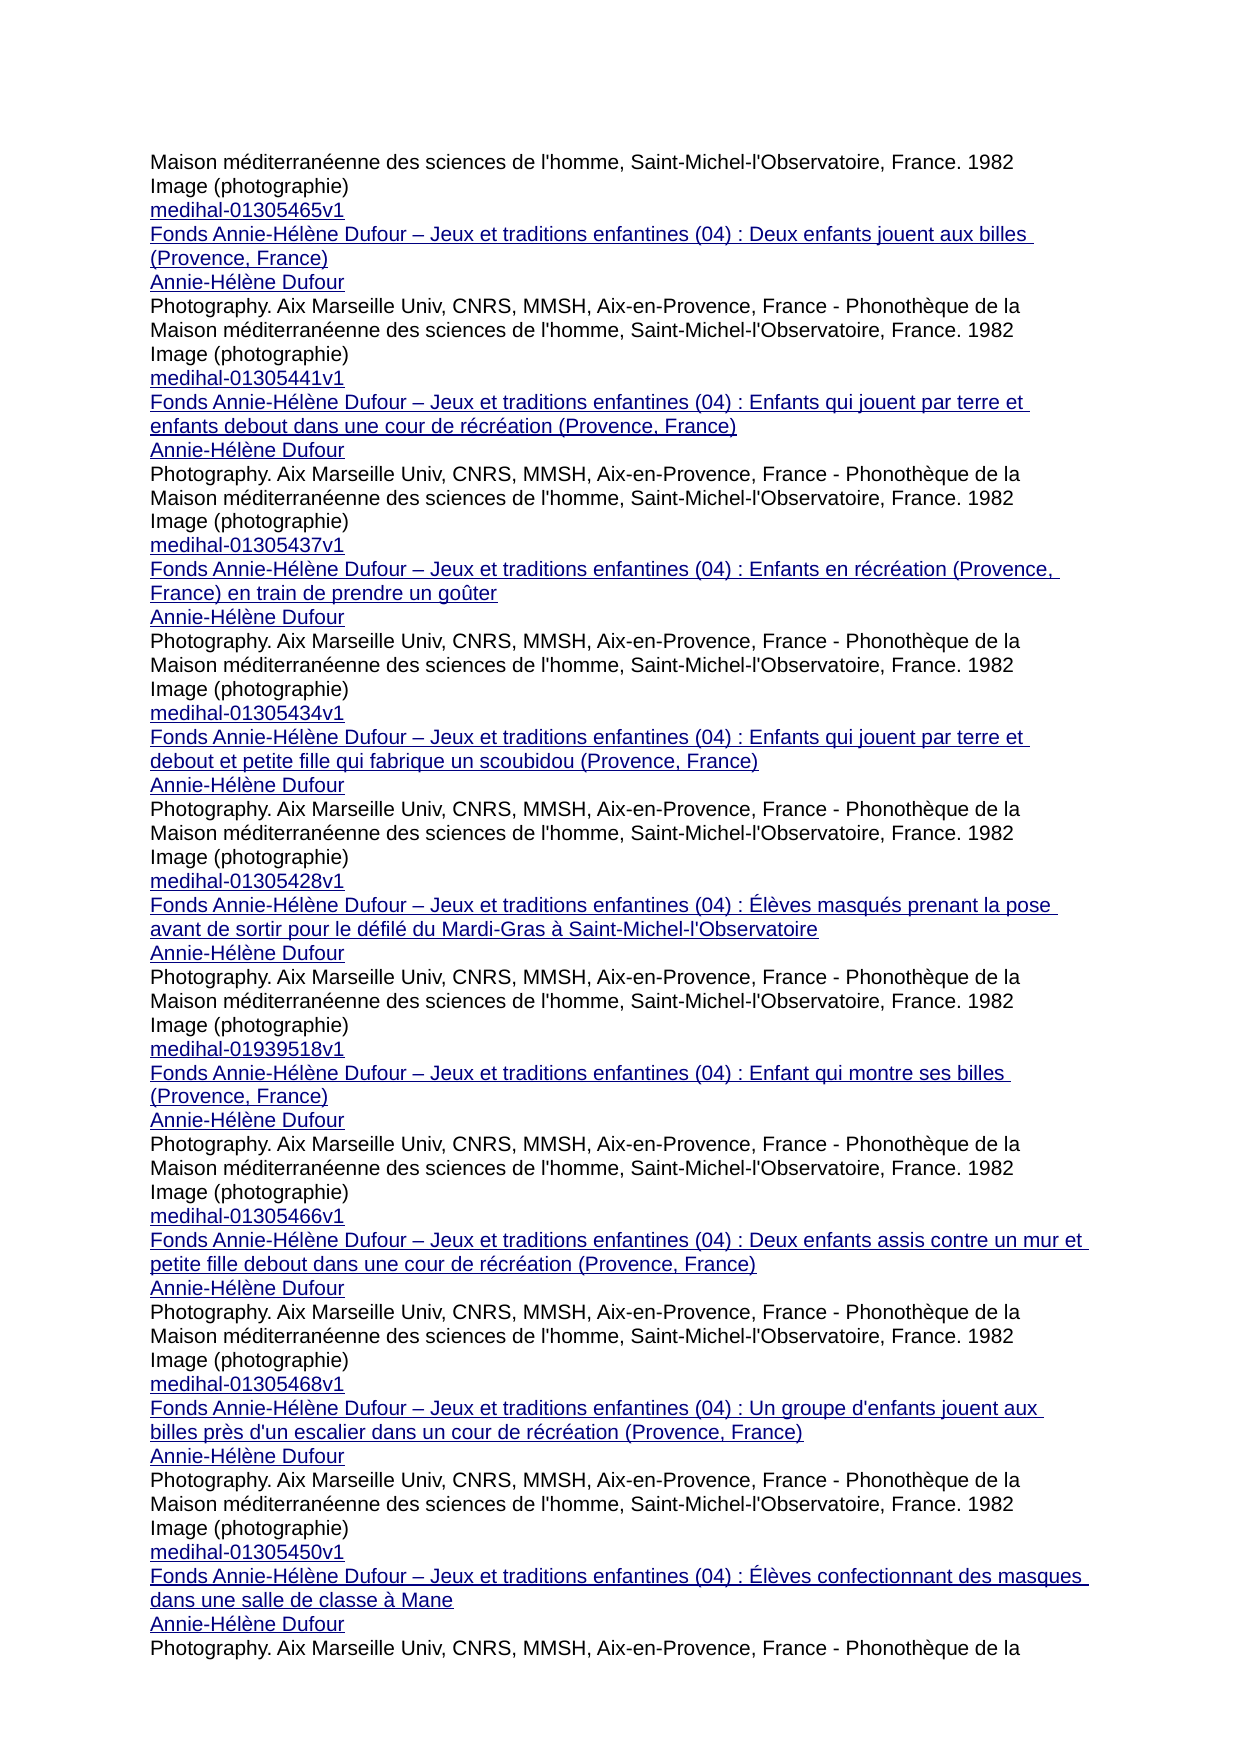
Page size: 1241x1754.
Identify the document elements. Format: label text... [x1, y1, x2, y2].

table_cell Fonds Annie-Hélène Dufour – Jeux et traditions enfantines (04) : Enfant qui montre ses billes (Provence, France) Annie-Hélène Dufour Photography. Aix Marseille Univ, CNRS, MMSH, Aix-en-Provence, France - Phonothèque de la Maison méditerranéenne des sciences de l'homme, Saint-Michel-l'Observatoire, France. 1982 Image (photographie) medihal-01305466v1 [150, 1060, 1090, 1228]
table_cell Fonds Annie-Hélène Dufour – Jeux et traditions enfantines (04) : Enfants en récréation (Provence, France) en train de prendre un goûter Annie-Hélène Dufour Photography. Aix Marseille Univ, CNRS, MMSH, Aix-en-Provence, France - Phonothèque de la Maison méditerranéenne des sciences de l'homme, Saint-Michel-l'Observatoire, France. 1982 Image (photographie) medihal-01305434v1 [150, 557, 1090, 725]
table_cell Fonds Annie-Hélène Dufour – Jeux et traditions enfantines (04) : Élèves masqués prenant la pose avant de sortir pour le défilé du Mardi-Gras à Saint-Michel-l'Observatoire Annie-Hélène Dufour Photography. Aix Marseille Univ, CNRS, MMSH, Aix-en-Provence, France - Phonothèque de la Maison méditerranéenne des sciences de l'homme, Saint-Michel-l'Observatoire, France. 1982 Image (photographie) medihal-01939518v1 [150, 893, 1090, 1060]
table_cell Fonds Annie-Hélène Dufour – Jeux et traditions enfantines (04) : Deux enfants assis contre un mur et petite fille debout dans une cour de récréation (Provence, France) Annie-Hélène Dufour Photography. Aix Marseille Univ, CNRS, MMSH, Aix-en-Provence, France - Phonothèque de la Maison méditerranéenne des sciences de l'homme, Saint-Michel-l'Observatoire, France. 1982 Image (photographie) medihal-01305468v1 [150, 1228, 1090, 1396]
table_cell Fonds Annie-Hélène Dufour – Jeux et traditions enfantines (04) : Élèves confectionnant des masques dans une salle de classe à Mane Annie-Hélène Dufour Photography. Aix Marseille Univ, CNRS, MMSH, Aix-en-Provence, France - Phonothèque de la [150, 1564, 1090, 1659]
table_cell Maison méditerranéenne des sciences de l'homme, Saint-Michel-l'Observatoire, France. 1982 Image (photographie) medihal-01305465v1 [150, 150, 1090, 222]
table_cell Fonds Annie-Hélène Dufour – Jeux et traditions enfantines (04) : Enfants qui jouent par terre et debout et petite fille qui fabrique un scoubidou (Provence, France) Annie-Hélène Dufour Photography. Aix Marseille Univ, CNRS, MMSH, Aix-en-Provence, France - Phonothèque de la Maison méditerranéenne des sciences de l'homme, Saint-Michel-l'Observatoire, France. 1982 Image (photographie) medihal-01305428v1 [150, 725, 1090, 893]
table_cell Fonds Annie-Hélène Dufour – Jeux et traditions enfantines (04) : Enfants qui jouent par terre et enfants debout dans une cour de récréation (Provence, France) Annie-Hélène Dufour Photography. Aix Marseille Univ, CNRS, MMSH, Aix-en-Provence, France - Phonothèque de la Maison méditerranéenne des sciences de l'homme, Saint-Michel-l'Observatoire, France. 1982 Image (photographie) medihal-01305437v1 [150, 390, 1090, 557]
table_cell Fonds Annie-Hélène Dufour – Jeux et traditions enfantines (04) : Un groupe d'enfants jouent aux billes près d'un escalier dans un cour de récréation (Provence, France) Annie-Hélène Dufour Photography. Aix Marseille Univ, CNRS, MMSH, Aix-en-Provence, France - Phonothèque de la Maison méditerranéenne des sciences de l'homme, Saint-Michel-l'Observatoire, France. 1982 Image (photographie) medihal-01305450v1 [150, 1396, 1090, 1563]
table_cell Fonds Annie-Hélène Dufour – Jeux et traditions enfantines (04) : Deux enfants jouent aux billes (Provence, France) Annie-Hélène Dufour Photography. Aix Marseille Univ, CNRS, MMSH, Aix-en-Provence, France - Phonothèque de la Maison méditerranéenne des sciences de l'homme, Saint-Michel-l'Observatoire, France. 1982 Image (photographie) medihal-01305441v1 [150, 222, 1090, 389]
